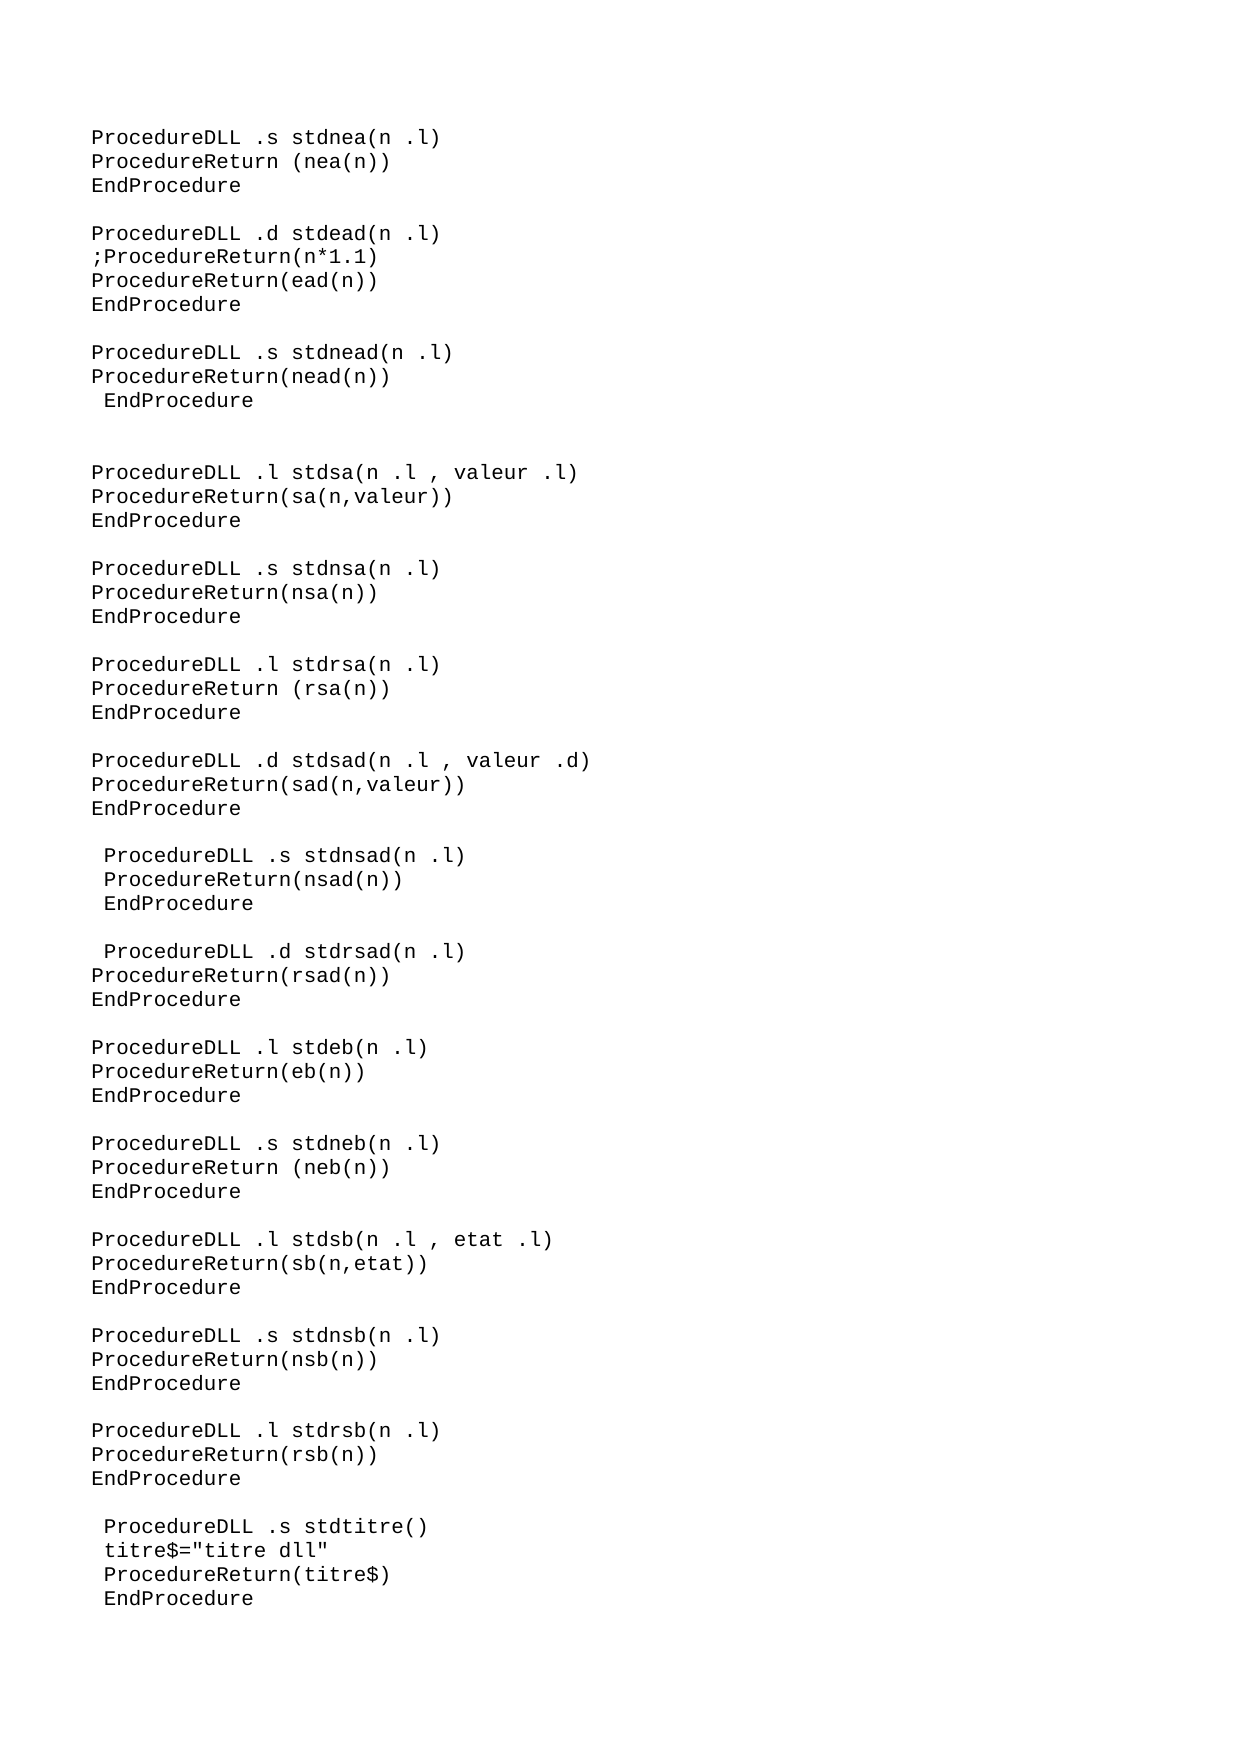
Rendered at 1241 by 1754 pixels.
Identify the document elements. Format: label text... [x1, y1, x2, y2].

text ProcedureReturn(nsa(n)) [91, 582, 1155, 606]
text ProcedureDLL .l stdrsa(n .l) [91, 654, 1155, 678]
text EndProcedure [91, 606, 1155, 630]
text EndProcedure [91, 893, 1155, 917]
text ProcedureDLL .d stdsad(n .l , valeur .d) [91, 749, 1155, 773]
text ProcedureDLL .d stdead(n .l) [91, 222, 1155, 246]
text ProcedureReturn(nsad(n)) [91, 869, 1155, 893]
text ProcedureReturn(sad(n,valeur)) [91, 773, 1155, 797]
text EndProcedure [91, 1085, 1155, 1109]
text ProcedureDLL .s stdnsad(n .l) [91, 845, 1155, 869]
text ProcedureDLL .s stdneb(n .l) [91, 1133, 1155, 1157]
text ProcedureReturn (neb(n)) [91, 1157, 1155, 1181]
text EndProcedure [91, 1277, 1155, 1301]
text ProcedureDLL .s stdnead(n .l) [91, 342, 1155, 366]
text ProcedureDLL .s stdnea(n .l) [91, 127, 1155, 151]
text ProcedureDLL .d stdrsad(n .l) [91, 941, 1155, 965]
text ProcedureReturn(rsad(n)) [91, 965, 1155, 989]
text ProcedureReturn(sa(n,valeur)) [91, 486, 1155, 510]
text ProcedureDLL .l stdrsb(n .l) [91, 1420, 1155, 1444]
text ProcedureReturn(sb(n,etat)) [91, 1253, 1155, 1277]
text EndProcedure [91, 1181, 1155, 1205]
text ProcedureDLL .l stdsb(n .l , etat .l) [91, 1229, 1155, 1253]
text EndProcedure [91, 1468, 1155, 1492]
text ProcedureDLL .s stdtitre() [91, 1516, 1155, 1540]
text ProcedureReturn(rsb(n)) [91, 1444, 1155, 1468]
text ProcedureReturn(nsb(n)) [91, 1348, 1155, 1372]
text EndProcedure [91, 294, 1155, 318]
text EndProcedure [91, 174, 1155, 198]
text ;ProcedureReturn(n*1.1) [91, 246, 1155, 270]
text ProcedureDLL .s stdnsa(n .l) [91, 558, 1155, 582]
text ProcedureReturn(titre$) [91, 1564, 1155, 1588]
text EndProcedure [91, 1588, 1155, 1612]
text ProcedureDLL .l stdeb(n .l) [91, 1037, 1155, 1061]
text EndProcedure [91, 702, 1155, 726]
text EndProcedure [91, 797, 1155, 821]
text EndProcedure [91, 989, 1155, 1013]
text ProcedureReturn (nea(n)) [91, 151, 1155, 174]
text titre$="titre dll" [91, 1540, 1155, 1564]
text ProcedureDLL .s stdnsb(n .l) [91, 1324, 1155, 1348]
text ProcedureReturn(ead(n)) [91, 270, 1155, 294]
text EndProcedure [91, 510, 1155, 534]
text ProcedureReturn(nead(n)) [91, 366, 1155, 390]
text ProcedureDLL .l stdsa(n .l , valeur .l) [91, 462, 1155, 486]
text ProcedureReturn(eb(n)) [91, 1061, 1155, 1085]
text ProcedureReturn (rsa(n)) [91, 678, 1155, 702]
text EndProcedure [91, 1372, 1155, 1396]
text EndProcedure [91, 390, 1155, 414]
